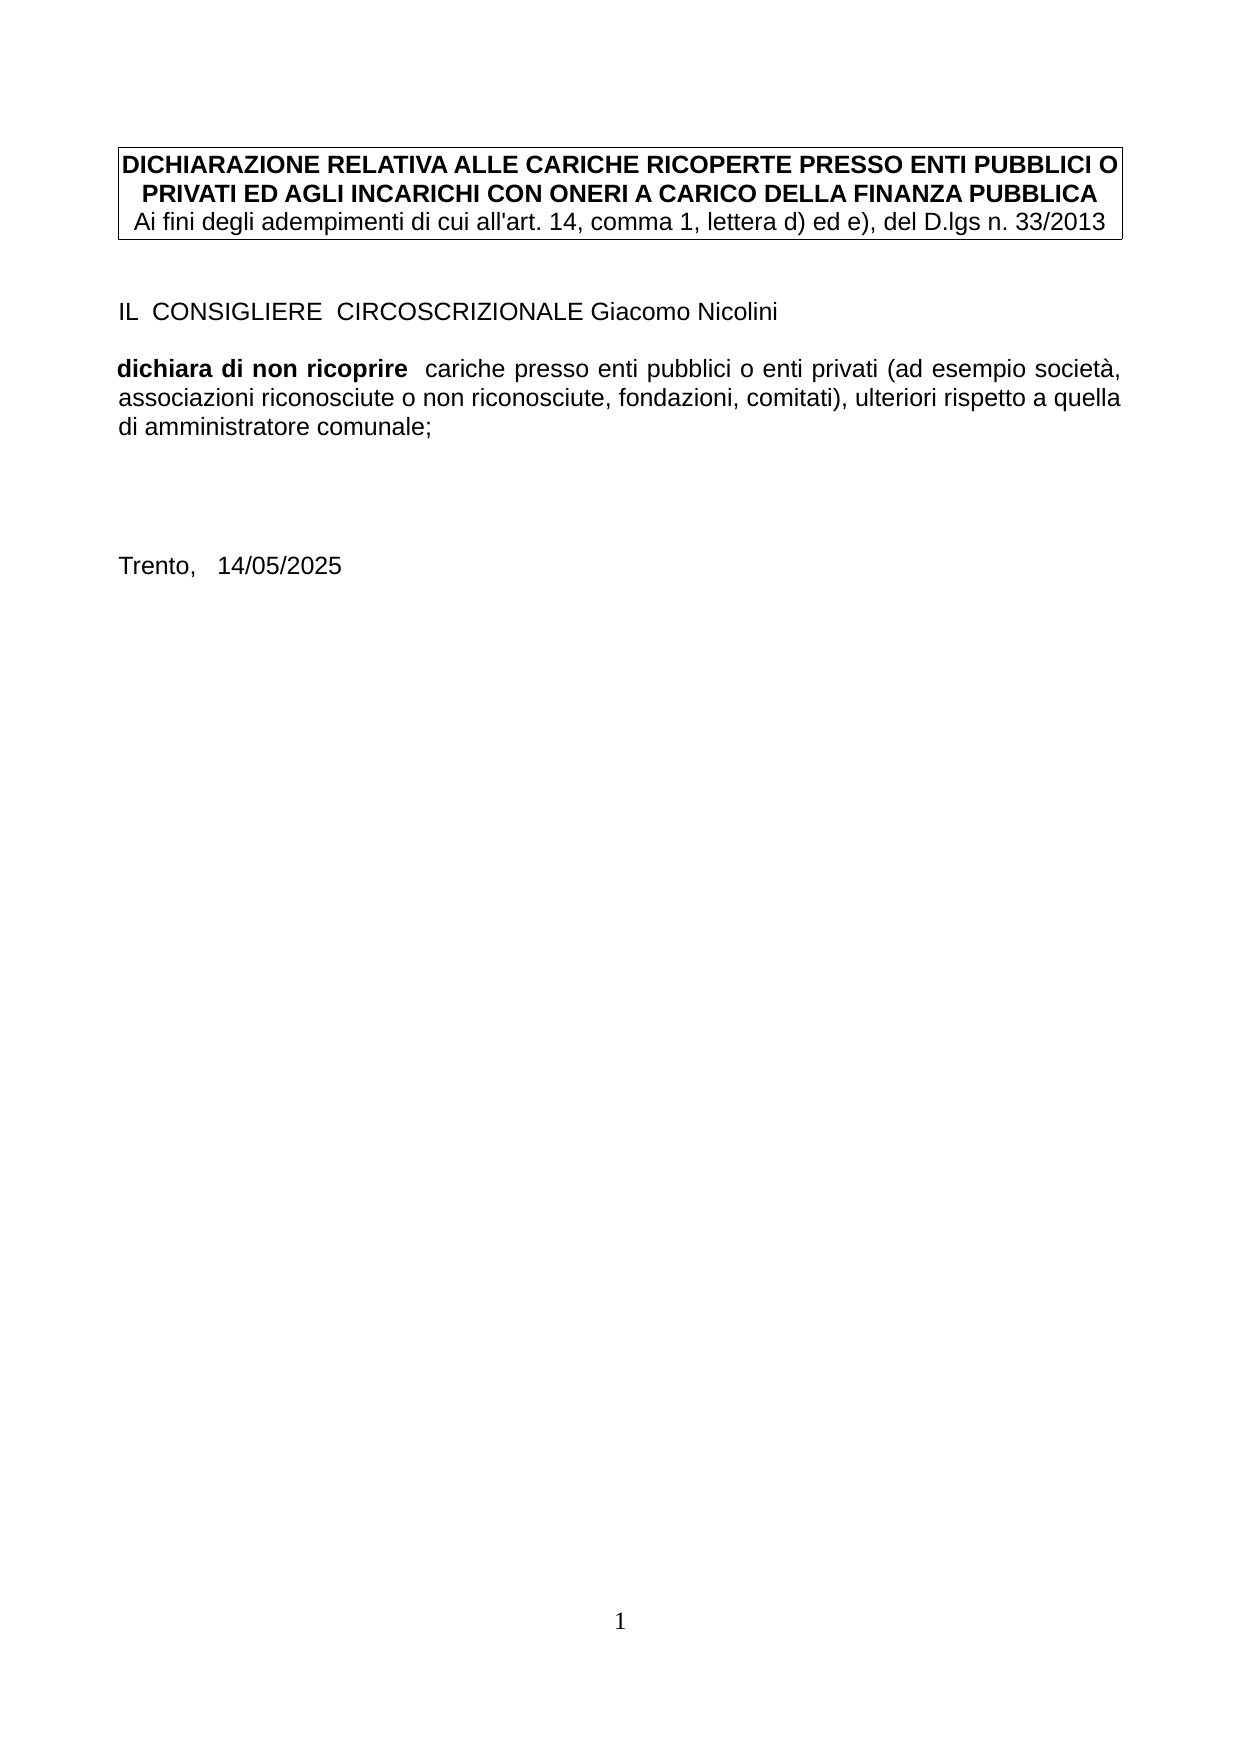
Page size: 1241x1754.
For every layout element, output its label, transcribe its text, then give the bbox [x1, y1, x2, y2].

text Ai fini degli adempimenti di cui all'art. 14, comma 1, lettera d) ed e), del D.lgs n. 33/2013 [119, 204, 1122, 239]
text IL CONSIGLIERE CIRCOSCRIZIONALE Giacomo Nicolini [118, 297, 1112, 325]
text DICHIARAZIONE RELATIVA ALLE CARICHE RICOPERTE PRESSO ENTI PUBBLICI O PRIVATI ED AGLI INCARICHI CON ONERI A CARICO DELLA FINANZA PUBBLICA [119, 148, 1122, 204]
text dichiara di non ricoprire cariche presso enti pubblici o enti privati (ad esempio società, associazioni riconosciute o non riconosciute, fondazioni, comitati), ulteriori rispetto a quella di amministratore comunale; [117, 354, 1123, 440]
text Trento, 14/05/2025 [118, 551, 1122, 579]
